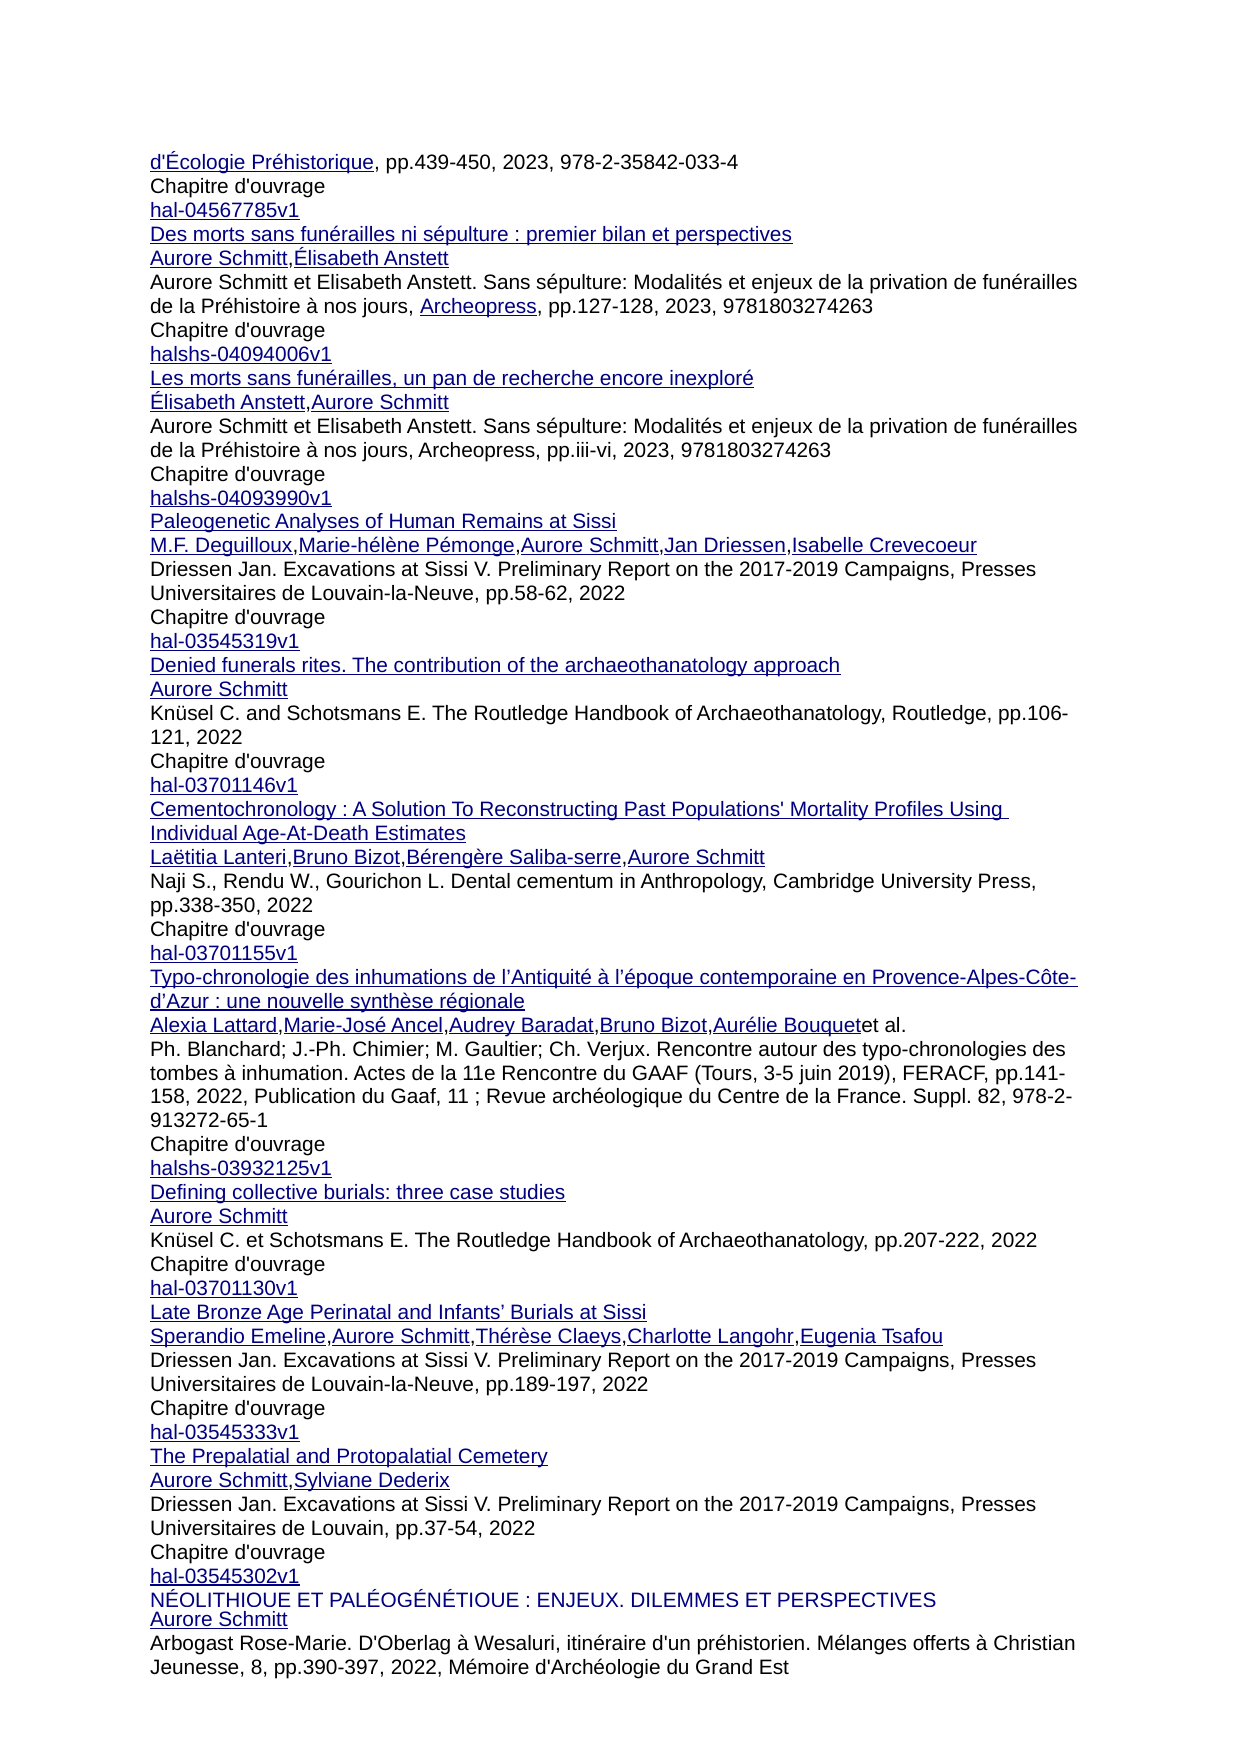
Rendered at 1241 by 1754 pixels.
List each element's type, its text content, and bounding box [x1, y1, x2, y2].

table_cell NÉOLITHIQUE ET PALÉOGÉNÉTIQUE : ENJEUX, DILEMMES ET PERSPECTIVES Aurore Schmitt Arbogast Rose-Marie. D'Oberlag à Wesaluri, itinéraire d'un préhistorien. Mélanges offerts à Christian Jeunesse, 8, pp.390-397, 2022, Mémoire d'Archéologie du Grand Est [150, 1588, 1090, 1679]
table_cell Late Bronze Age Perinatal and Infants’ Burials at Sissi Sperandio Emeline,Aurore Schmitt,Thérèse Claeys,Charlotte Langohr,Eugenia Tsafou Driessen Jan. Excavations at Sissi V. Preliminary Report on the 2017-2019 Campaigns, Presses Universitaires de Louvain-la-Neuve, pp.189-197, 2022 Chapitre d'ouvrage hal-03545333v1 [150, 1300, 1090, 1444]
table_cell d'Écologie Préhistorique, pp.439-450, 2023, 978-2-35842-033-4 Chapitre d'ouvrage hal-04567785v1 [150, 150, 1090, 222]
table_cell Defining collective burials: three case studies Aurore Schmitt Knüsel C. et Schotsmans E. The Routledge Handbook of Archaeothanatology, pp.207-222, 2022 Chapitre d'ouvrage hal-03701130v1 [150, 1180, 1090, 1300]
table_cell Paleogenetic Analyses of Human Remains at Sissi M.F. Deguilloux,Marie‐hélène Pémonge,Aurore Schmitt,Jan Driessen,Isabelle Crevecoeur Driessen Jan. Excavations at Sissi V. Preliminary Report on the 2017-2019 Campaigns, Presses Universitaires de Louvain-la-Neuve, pp.58-62, 2022 Chapitre d'ouvrage hal-03545319v1 [150, 509, 1090, 653]
table_cell Les morts sans funérailles, un pan de recherche encore inexploré Élisabeth Anstett,Aurore Schmitt Aurore Schmitt et Elisabeth Anstett. Sans sépulture: Modalités et enjeux de la privation de funérailles de la Préhistoire à nos jours, Archeopress, pp.iii-vi, 2023, 9781803274263 Chapitre d'ouvrage halshs-04093990v1 [150, 366, 1090, 509]
table_cell Denied funerals rites. The contribution of the archaeothanatology approach Aurore Schmitt Knüsel C. and Schotsmans E. The Routledge Handbook of Archaeothanatology, Routledge, pp.106-121, 2022 Chapitre d'ouvrage hal-03701146v1 [150, 653, 1090, 797]
table_cell Cementochronology : A Solution To Reconstructing Past Populations' Mortality Profiles Using Individual Age-At-Death Estimates Laëtitia Lanteri,Bruno Bizot,Bérengère Saliba‐serre,Aurore Schmitt Naji S., Rendu W., Gourichon L. Dental cementum in Anthropology, Cambridge University Press, pp.338-350, 2022 Chapitre d'ouvrage hal-03701155v1 [150, 797, 1090, 964]
table_cell Typo-chronologie des inhumations de l’Antiquité à l’époque contemporaine en Provence-Alpes-Côte-d’Azur : une nouvelle synthèse régionale Alexia Lattard,Marie-José Ancel,Audrey Baradat,Bruno Bizot,Aurélie Bouquetet al. Ph. Blanchard; J.-Ph. Chimier; M. Gaultier; Ch. Verjux. Rencontre autour des typo-chronologies des tombes à inhumation. Actes de la 11e Rencontre du GAAF (Tours, 3-5 juin 2019), FERACF, pp.141-158, 2022, Publication du Gaaf, 11 ; Revue archéologique du Centre de la France. Suppl. 82, 978-2-913272-65-1 Chapitre d'ouvrage halshs-03932125v1 [150, 965, 1090, 1180]
table_cell Des morts sans funérailles ni sépulture : premier bilan et perspectives Aurore Schmitt,Élisabeth Anstett Aurore Schmitt et Elisabeth Anstett. Sans sépulture: Modalités et enjeux de la privation de funérailles de la Préhistoire à nos jours, Archeopress, pp.127-128, 2023, 9781803274263 Chapitre d'ouvrage halshs-04094006v1 [150, 222, 1090, 366]
table_cell The Prepalatial and Protopalatial Cemetery Aurore Schmitt,Sylviane Dederix Driessen Jan. Excavations at Sissi V. Preliminary Report on the 2017-2019 Campaigns, Presses Universitaires de Louvain, pp.37-54, 2022 Chapitre d'ouvrage hal-03545302v1 [150, 1444, 1090, 1587]
